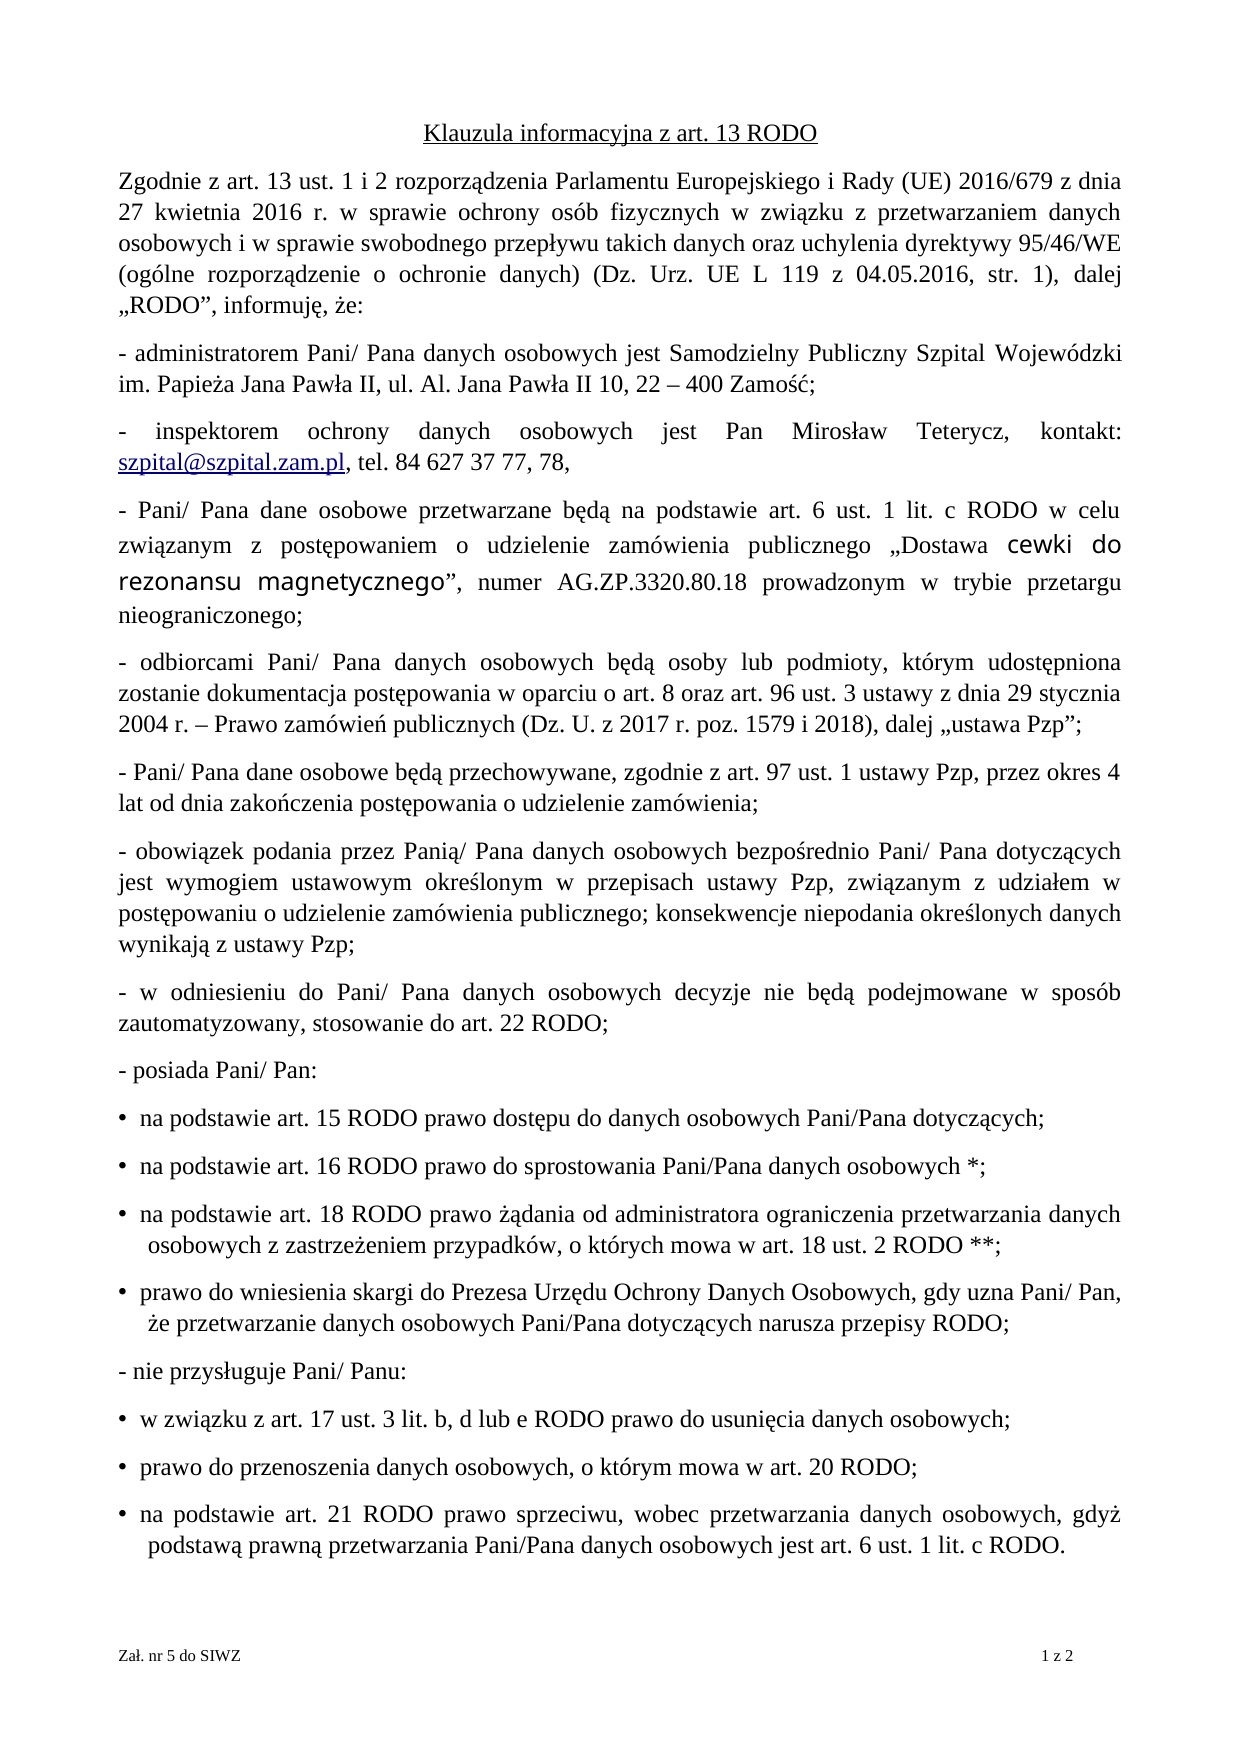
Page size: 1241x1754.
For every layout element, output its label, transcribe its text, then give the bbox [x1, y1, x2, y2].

text - Pani/ Pana dane osobowe będą przechowywane, zgodnie z art. 97 ust. 1 ustawy Pzp, przez okres 4 lat od dnia zakończenia postępowania o udzielenie zamówienia; [118, 757, 1122, 817]
text - odbiorcami Pani/ Pana danych osobowych będą osoby lub podmioty, którym udostępniona zostanie dokumentacja postępowania w oparciu o art. 8 oraz art. 96 ust. 3 ustawy z dnia 29 stycznia 2004 r. – Prawo zamówień publicznych (Dz. U. z 2017 r. poz. 1579 i 2018), dalej „ustawa Pzp”; [118, 647, 1122, 738]
text - administratorem Pani/ Pana danych osobowych jest Samodzielny Publiczny Szpital Wojewódzki im. Papieża Jana Pawła II, ul. Al. Jana Pawła II 10, 22 – 400 Zamość; [118, 338, 1122, 397]
text Klauzula informacyjna z art. 13 RODO [118, 118, 1122, 147]
text Zgodnie z art. 13 ust. 1 i 2 rozporządzenia Parlamentu Europejskiego i Rady (UE) 2016/679 z dnia 27 kwietnia 2016 r. w sprawie ochrony osób fizycznych w związku z przetwarzaniem danych osobowych i w sprawie swobodnego przepływu takich danych oraz uchylenia dyrektywy 95/46/WE (ogólne rozporządzenie o ochronie danych) (Dz. Urz. UE L 119 z 04.05.2016, str. 1), dalej „RODO”, informuję, że: [118, 166, 1122, 319]
list na podstawie art. 21 RODO prawo sprzeciwu, wobec przetwarzania danych osobowych, gdyż podstawą prawną przetwarzania Pani/Pana danych osobowych jest art. 6 ust. 1 lit. c RODO. [118, 1499, 1122, 1559]
list prawo do przenoszenia danych osobowych, o którym mowa w art. 20 RODO; [118, 1452, 1122, 1480]
text - posiada Pani/ Pan: [118, 1056, 1122, 1084]
list na podstawie art. 15 RODO prawo dostępu do danych osobowych Pani/Pana dotyczących; [118, 1103, 1122, 1132]
text - obowiązek podania przez Panią/ Pana danych osobowych bezpośrednio Pani/ Pana dotyczących jest wymogiem ustawowym określonym w przepisach ustawy Pzp, związanym z udziałem w postępowaniu o udzielenie zamówienia publicznego; konsekwencje niepodania określonych danych wynikają z ustawy Pzp; [118, 836, 1122, 958]
text - Pani/ Pana dane osobowe przetwarzane będą na podstawie art. 6 ust. 1 lit. c RODO w celu związanym z postępowaniem o udzielenie zamówienia publicznego „Dostawa cewki do rezonansu magnetycznego”, numer AG.ZP.3320.80.18 prowadzonym w trybie przetargu nieograniczonego; [118, 495, 1122, 628]
list prawo do wniesienia skargi do Prezesa Urzędu Ochrony Danych Osobowych, gdy uzna Pani/ Pan, że przetwarzanie danych osobowych Pani/Pana dotyczących narusza przepisy RODO; [118, 1277, 1122, 1337]
list w związku z art. 17 ust. 3 lit. b, d lub e RODO prawo do usunięcia danych osobowych; [118, 1404, 1122, 1433]
text - nie przysługuje Pani/ Panu: [118, 1356, 1122, 1385]
list na podstawie art. 16 RODO prawo do sprostowania Pani/Pana danych osobowych *; [118, 1151, 1122, 1180]
text - w odniesieniu do Pani/ Pana danych osobowych decyzje nie będą podejmowane w sposób zautomatyzowany, stosowanie do art. 22 RODO; [118, 977, 1122, 1037]
text - inspektorem ochrony danych osobowych jest Pan Mirosław Teterycz, kontakt: szpital@szpital.zam.pl, tel. 84 627 37 77, 78, [118, 416, 1122, 476]
list na podstawie art. 18 RODO prawo żądania od administratora ograniczenia przetwarzania danych osobowych z zastrzeżeniem przypadków, o których mowa w art. 18 ust. 2 RODO **; [118, 1199, 1122, 1258]
